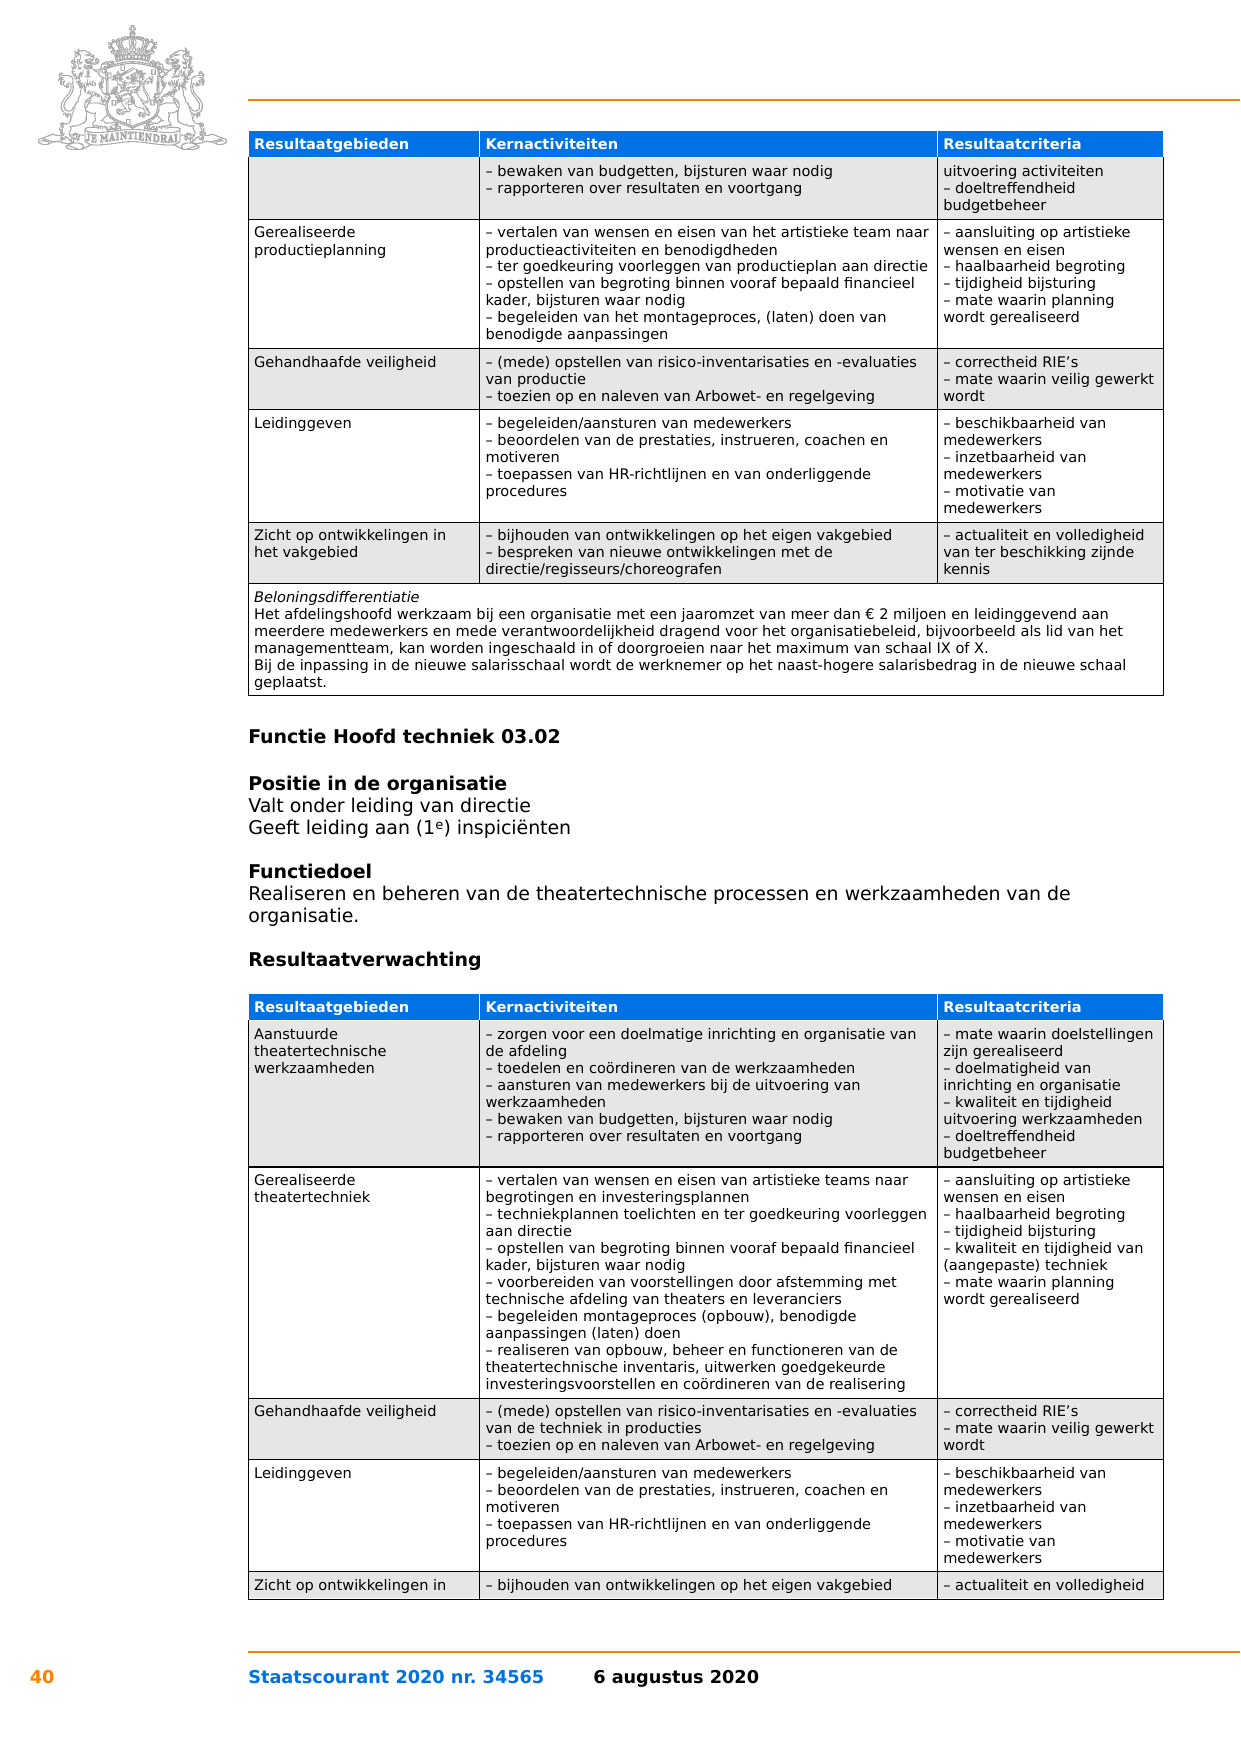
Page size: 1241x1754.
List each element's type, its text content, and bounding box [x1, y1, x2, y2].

table_cell – actualiteit en volledigheid van ter beschikking zijnde kennis [938, 523, 1163, 583]
table_cell – correctheid RIE’s – mate waarin veilig gewerkt wordt [938, 349, 1163, 409]
table_header Kernactiviteiten [480, 131, 937, 157]
table_cell Gehandhaafde veiligheid [249, 349, 479, 409]
table_cell – bewaken van budgetten, bijsturen waar nodig – rapporteren over resultaten en voortgang [480, 158, 937, 219]
table_cell – begeleiden/aansturen van medewerkers – beoordelen van de prestaties, instrueren, coachen en motiveren – toepassen van HR-richtlijnen en van onderliggende procedures [480, 410, 937, 522]
table_header Resultaatgebieden [249, 994, 479, 1020]
table_cell Gehandhaafde veiligheid [249, 1399, 479, 1459]
table_cell – aansluiting op artistieke wensen en eisen – haalbaarheid begroting – tijdigheid bijsturing – kwaliteit en tijdigheid van (aangepaste) techniek – mate waarin planning wordt gerealiseerd [938, 1168, 1163, 1397]
table_cell – (mede) opstellen van risico-inventarisaties en -evaluaties van productie – toezien op en naleven van Arbowet- en regelgeving [480, 349, 937, 409]
table_cell – begeleiden/aansturen van medewerkers – beoordelen van de prestaties, instrueren, coachen en motiveren – toepassen van HR-richtlijnen en van onderliggende procedures [480, 1460, 937, 1571]
table_cell Leidinggeven [249, 1460, 479, 1571]
table_header Resultaatcriteria [938, 131, 1163, 157]
table_header Kernactiviteiten [480, 994, 937, 1020]
table_header Resultaatgebieden [249, 131, 479, 157]
table_cell – mate waarin doelstellingen zijn gerealiseerd – doelmatigheid van inrichting en organisatie – kwaliteit en tijdigheid uitvoering werkzaamheden – doeltreffendheid budgetbeheer [938, 1021, 1163, 1166]
table_cell – (mede) opstellen van risico-inventarisaties en -evaluaties van de techniek in producties – toezien op en naleven van Arbowet- en regelgeving [480, 1399, 937, 1459]
text Geeft leiding aan (1e) inspiciënten [248, 817, 1163, 839]
text Resultaatverwachting [248, 949, 1163, 971]
text Valt onder leiding van directie [248, 795, 1163, 817]
table_cell Leidinggeven [249, 410, 479, 522]
picture [38, 25, 227, 150]
table_cell – zorgen voor een doelmatige inrichting en organisatie van de afdeling – toedelen en coördineren van de werkzaamheden – aansturen van medewerkers bij de uitvoering van werkzaamheden – bewaken van budgetten, bijsturen waar nodig – rapporteren over resultaten en voortgang [480, 1021, 937, 1166]
table_cell Zicht op ontwikkelingen in [249, 1572, 479, 1598]
text Positie in de organisatie [248, 773, 1163, 795]
table_cell – beschikbaarheid van medewerkers – inzetbaarheid van medewerkers – motivatie van medewerkers [938, 410, 1163, 522]
table_cell – correctheid RIE’s – mate waarin veilig gewerkt wordt [938, 1399, 1163, 1459]
table_header Resultaatcriteria [938, 994, 1163, 1020]
table_cell Zicht op ontwikkelingen in het vakgebied [249, 523, 479, 583]
table_cell [249, 158, 479, 219]
table_cell – aansluiting op artistieke wensen en eisen – haalbaarheid begroting – tijdigheid bijsturing – mate waarin planning wordt gerealiseerd [938, 220, 1163, 348]
table_cell uitvoering activiteiten – doeltreffendheid budgetbeheer [938, 158, 1163, 219]
table_cell – bijhouden van ontwikkelingen op het eigen vakgebied [480, 1572, 937, 1598]
text Functiedoel [248, 861, 1163, 883]
table_cell Gerealiseerde productieplanning [249, 220, 479, 348]
table_cell Aanstuurde theatertechnische werkzaamheden [249, 1021, 479, 1166]
table_cell – actualiteit en volledigheid [938, 1572, 1163, 1598]
table_cell – bijhouden van ontwikkelingen op het eigen vakgebied – bespreken van nieuwe ontwikkelingen met de directie/regisseurs/choreografen [480, 523, 937, 583]
table_cell – beschikbaarheid van medewerkers – inzetbaarheid van medewerkers – motivatie van medewerkers [938, 1460, 1163, 1571]
table_cell – vertalen van wensen en eisen van artistieke teams naar begrotingen en investeringsplannen – techniekplannen toelichten en ter goedkeuring voorleggen aan directie – opstellen van begroting binnen vooraf bepaald financieel kader, bijsturen waar nodig – voorbereiden van voorstellingen door afstemming met technische afdeling van theaters en leveranciers – begeleiden montageproces (opbouw), benodigde aanpassingen (laten) doen – realiseren van opbouw, beheer en functioneren van de theatertechnische inventaris, uitwerken goedgekeurde investeringsvoorstellen en coördineren van de realisering [480, 1168, 937, 1397]
text Realiseren en beheren van de theatertechnische processen en werkzaamheden van de organisatie. [248, 883, 1163, 927]
table_cell – vertalen van wensen en eisen van het artistieke team naar productieactiviteiten en benodigdheden – ter goedkeuring voorleggen van productieplan aan directie – opstellen van begroting binnen vooraf bepaald financieel kader, bijsturen waar nodig – begeleiden van het montageproces, (laten) doen van benodigde aanpassingen [480, 220, 937, 348]
table_cell Beloningsdifferentiatie Het afdelingshoofd werkzaam bij een organisatie met een jaaromzet van meer dan € 2 miljoen en leidinggevend aan meerdere medewerkers en mede verantwoordelijkheid dragend voor het organisatiebeleid, bijvoorbeeld als lid van het managementteam, kan worden ingeschaald in of doorgroeien naar het maximum van schaal IX of X. Bij de inpassing in de nieuwe salarisschaal wordt de werknemer op het naast-hogere salarisbedrag in de nieuwe schaal geplaatst. [249, 584, 1163, 695]
table_cell Gerealiseerde theatertechniek [249, 1168, 479, 1397]
subtitle Functie Hoofd techniek 03.02 [248, 726, 1163, 748]
